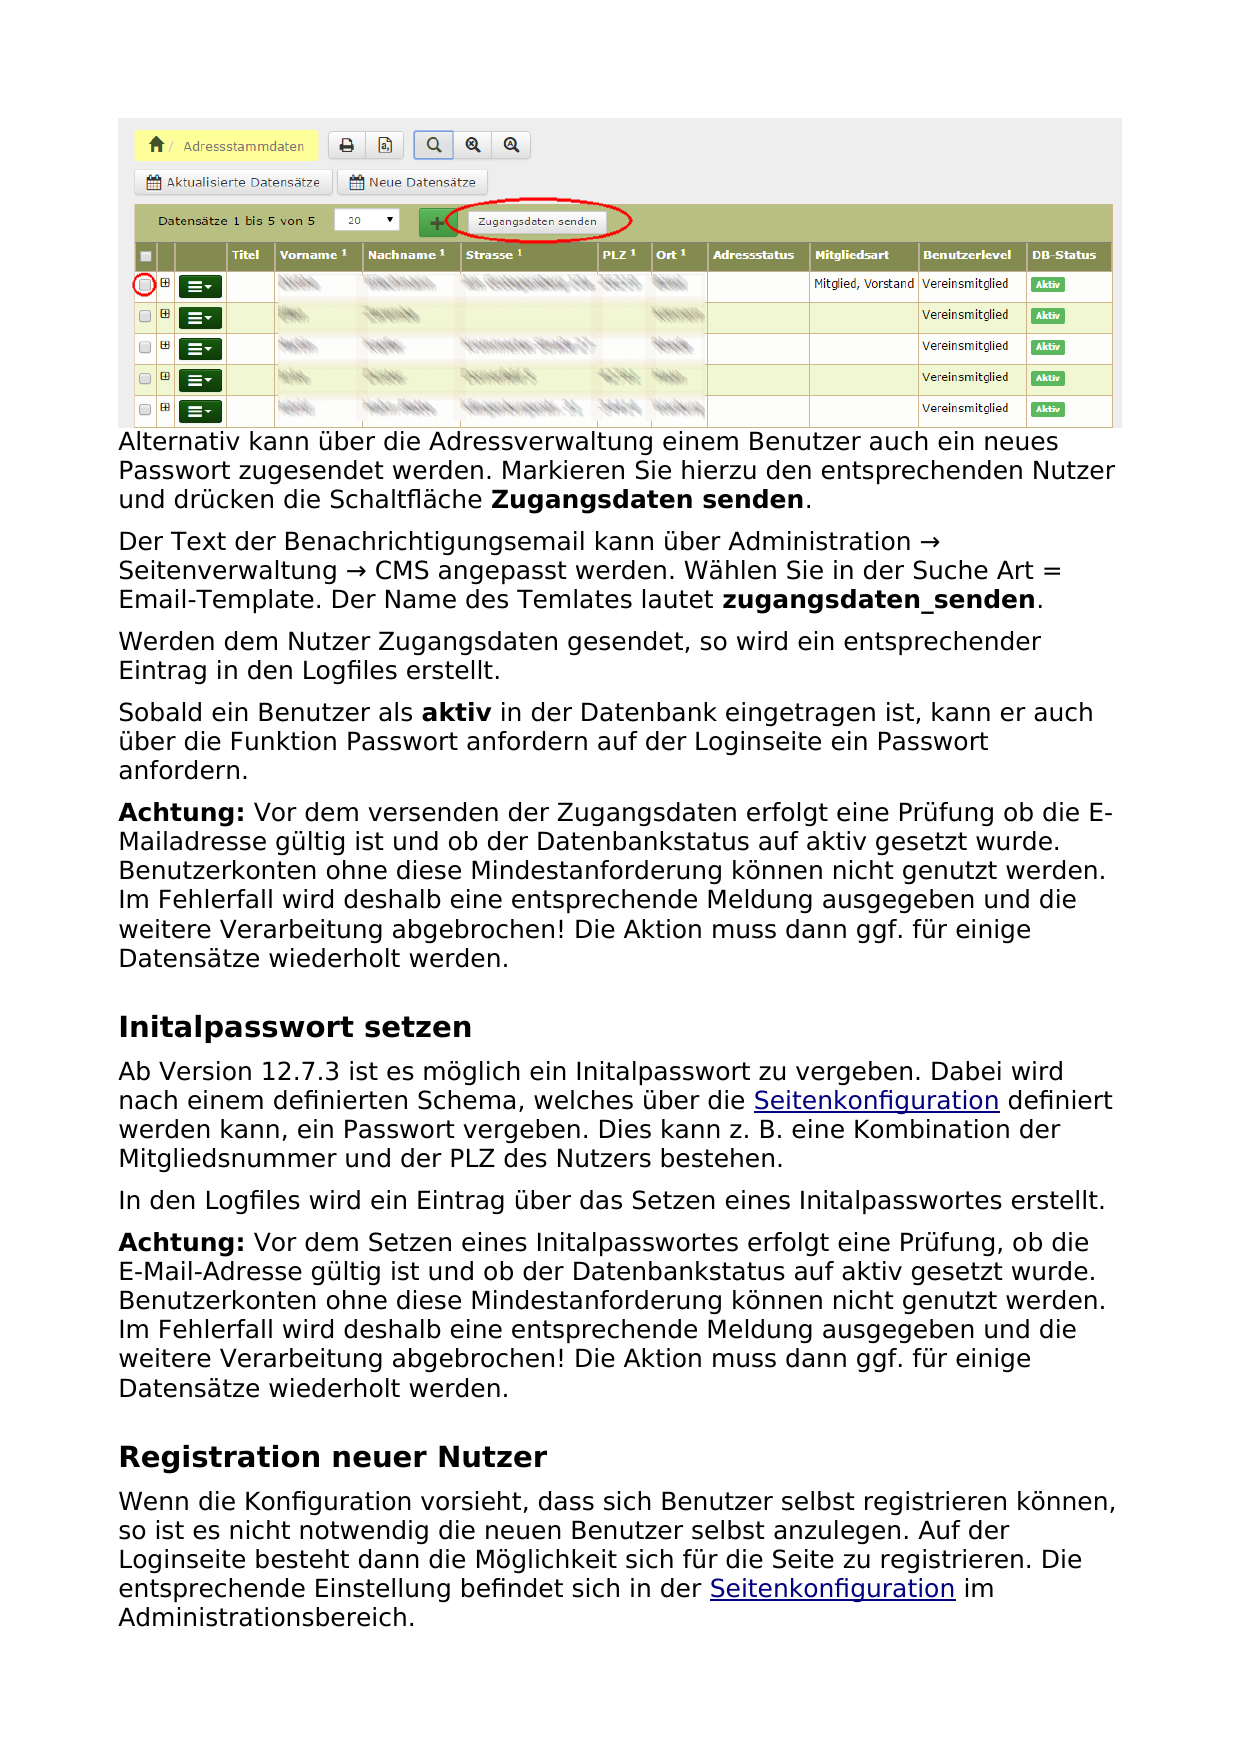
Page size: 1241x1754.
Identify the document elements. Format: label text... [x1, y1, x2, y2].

text Alternativ kann über die Adressverwaltung einem Benutzer auch ein neues Passwort zugesendet werden. Markieren Sie hierzu den entsprechenden Nutzer und drücken die Schaltfläche Zugangsdaten senden. [118, 428, 1122, 515]
text Wenn die Konfiguration vorsieht, dass sich Benutzer selbst registrieren können, so ist es nicht notwendig die neuen Benutzer selbst anzulegen. Auf der Loginseite besteht dann die Möglichkeit sich für die Seite zu registrieren. Die entsprechende Einstellung befindet sich in der Seitenkonfiguration im Administrationsbereich. [118, 1487, 1122, 1633]
text In den Logfiles wird ein Eintrag über das Setzen eines Initalpasswortes erstellt. [118, 1186, 1122, 1215]
text Ab Version 12.7.3 ist es möglich ein Initalpasswort zu vergeben. Dabei wird nach einem definierten Schema, welches über die Seitenkonfiguration definiert werden kann, ein Passwort vergeben. Dies kann z. B. eine Kombination der Mitgliedsnummer und der PLZ des Nutzers bestehen. [118, 1057, 1122, 1174]
picture [118, 118, 1123, 428]
text Achtung: Vor dem Setzen eines Initalpasswortes erfolgt eine Prüfung, ob die E-Mail-Adresse gültig ist und ob der Datenbankstatus auf aktiv gesetzt wurde. Benutzerkonten ohne diese Mindestanforderung können nicht genutzt werden. Im Fehlerfall wird deshalb eine entsprechende Meldung ausgegeben und die weitere Verarbeitung abgebrochen! Die Aktion muss dann ggf. für einige Datensätze wiederholt werden. [118, 1228, 1122, 1403]
subtitle Initalpasswort setzen [118, 1011, 1122, 1044]
text Werden dem Nutzer Zugangsdaten gesendet, so wird ein entsprechender Eintrag in den Logfiles erstellt. [118, 627, 1122, 686]
subtitle Registration neuer Nutzer [118, 1440, 1122, 1474]
text Der Text der Benachrichtigungsemail kann über Administration → Seitenverwaltung → CMS angepasst werden. Wählen Sie in der Suche Art = Email-Template. Der Name des Temlates lautet zugangsdaten_senden. [118, 527, 1122, 615]
text Achtung: Vor dem versenden der Zugangsdaten erfolgt eine Prüfung ob die E-Mailadresse gültig ist und ob der Datenbankstatus auf aktiv gesetzt wurde. Benutzerkonten ohne diese Mindestanforderung können nicht genutzt werden. Im Fehlerfall wird deshalb eine entsprechende Meldung ausgegeben und die weitere Verarbeitung abgebrochen! Die Aktion muss dann ggf. für einige Datensätze wiederholt werden. [118, 798, 1122, 973]
text Sobald ein Benutzer als aktiv in der Datenbank eingetragen ist, kann er auch über die Funktion Passwort anfordern auf der Loginseite ein Passwort anfordern. [118, 698, 1122, 786]
